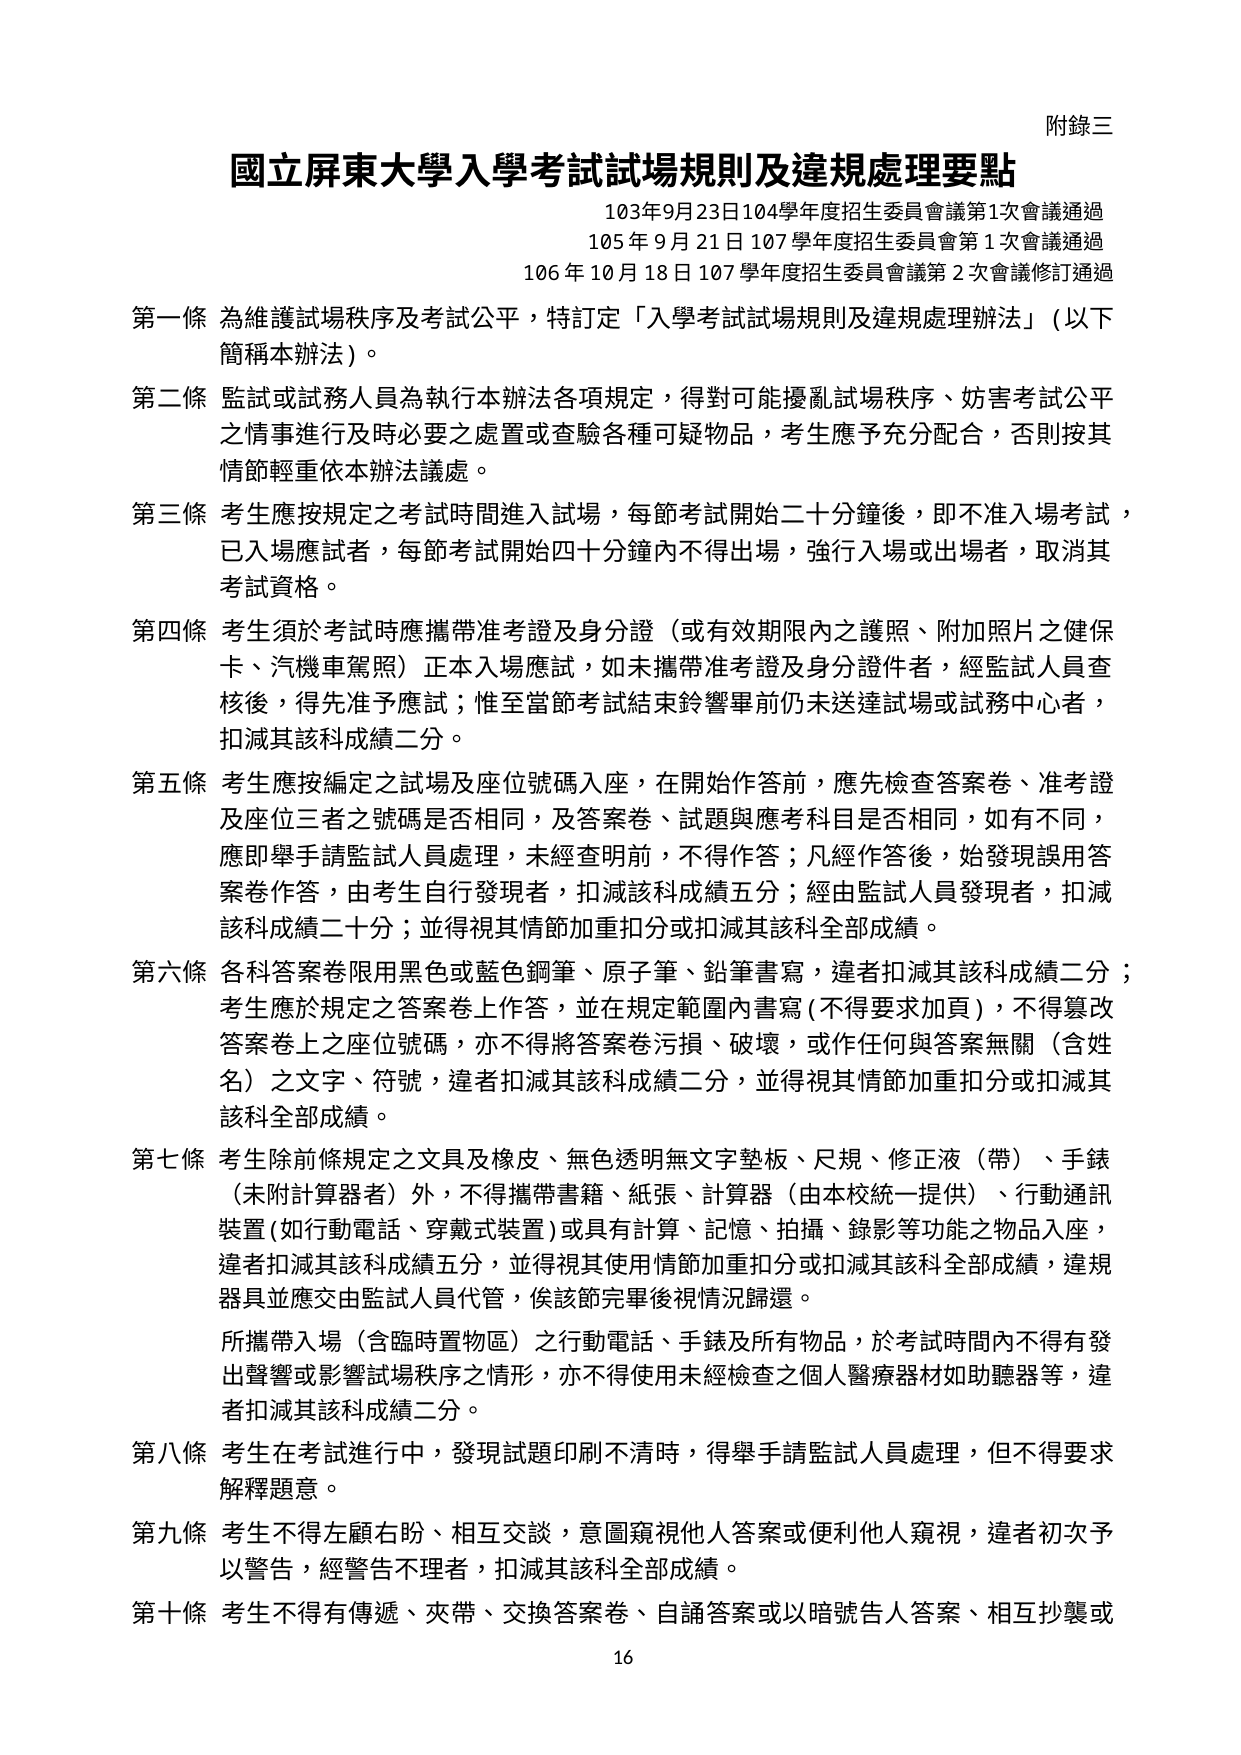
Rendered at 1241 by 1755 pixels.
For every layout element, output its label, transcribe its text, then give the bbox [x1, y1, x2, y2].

text 第四條 考生須於考試時應攜帶准考證及身分證（或有效期限內之護照、附加照片之健保卡、汽機車駕照）正本入場應試，如未攜帶准考證及身分證件者，經監試人員查核後，得先准予應試；惟至當節考試結束鈴響畢前仍未送達試場或試務中心者，扣減其該科成績二分。 [132, 611, 1114, 756]
text 105年9月21日107學年度招生委員會第1次會議通過 [132, 225, 1114, 256]
text 所攜帶入場（含臨時置物區）之行動電話、手錶及所有物品，於考試時間內不得有發出聲響或影響試場秩序之情形，亦不得使用未經檢查之個人醫療器材如助聽器等，違者扣減其該科成績二分。 [222, 1322, 1114, 1426]
text 第五條 考生應按編定之試場及座位號碼入座，在開始作答前，應先檢查答案卷、准考證及座位三者之號碼是否相同，及答案卷、試題與應考科目是否相同，如有不同，應即舉手請監試人員處理，未經查明前，不得作答；凡經作答後，始發現誤用答案卷作答，由考生自行發現者，扣減該科成績五分；經由監試人員發現者，扣減該科成績二十分；並得視其情節加重扣分或扣減其該科全部成績。 [132, 763, 1114, 945]
text 第七條 考生除前條規定之文具及橡皮、無色透明無文字墊板、尺規、修正液（帶）、手錶（未附計算器者）外，不得攜帶書籍、紙張、計算器（由本校統一提供）、行動通訊裝置(如行動電話、穿戴式裝置)或具有計算、記憶、拍攝、錄影等功能之物品入座，違者扣減其該科成績五分，並得視其使用情節加重扣分或扣減其該科全部成績，違規器具並應交由監試人員代管，俟該節完畢後視情況歸還。 [132, 1141, 1114, 1314]
text 第六條 各科答案卷限用黑色或藍色鋼筆、原子筆、鉛筆書寫，違者扣減其該科成績二分；考生應於規定之答案卷上作答，並在規定範圍內書寫(不得要求加頁)，不得篡改答案卷上之座位號碼，亦不得將答案卷污損、破壞，或作任何與答案無關（含姓名）之文字、符號，違者扣減其該科成績二分，並得視其情節加重扣分或扣減其該科全部成績。 [132, 952, 1114, 1133]
subtitle 國立屏東大學入學考試試場規則及違規處理要點 [132, 141, 1114, 195]
text 第三條 考生應按規定之考試時間進入試場，每節考試開始二十分鐘後，即不准入場考試，已入場應試者，每節考試開始四十分鐘內不得出場，強行入場或出場者，取消其考試資格。 [132, 495, 1114, 603]
text 第十條 考生不得有傳遞、夾帶、交換答案卷、自誦答案或以暗號告人答案、相互抄襲或 [132, 1594, 1114, 1630]
text 第九條 考生不得左顧右盼、相互交談，意圖窺視他人答案或便利他人窺視，違者初次予以警告，經警告不理者，扣減其該科全部成績。 [132, 1514, 1114, 1586]
subtitle 附錄三 [132, 108, 1114, 141]
text 第八條 考生在考試進行中，發現試題印刷不清時，得舉手請監試人員處理，但不得要求解釋題意。 [132, 1434, 1114, 1506]
text 第一條 為維護試場秩序及考試公平，特訂定「入學考試試場規則及違規處理辦法」(以下簡稱本辦法)。 [132, 298, 1114, 371]
text 106年10月18日107學年度招生委員會議第2次會議修訂通過 [132, 256, 1114, 286]
text 103年9月23日104學年度招生委員會議第1次會議通過 [132, 195, 1114, 225]
text 第二條 監試或試務人員為執行本辦法各項規定，得對可能擾亂試場秩序、妨害考試公平之情事進行及時必要之處置或查驗各種可疑物品，考生應予充分配合，否則按其情節輕重依本辦法議處。 [132, 378, 1114, 487]
